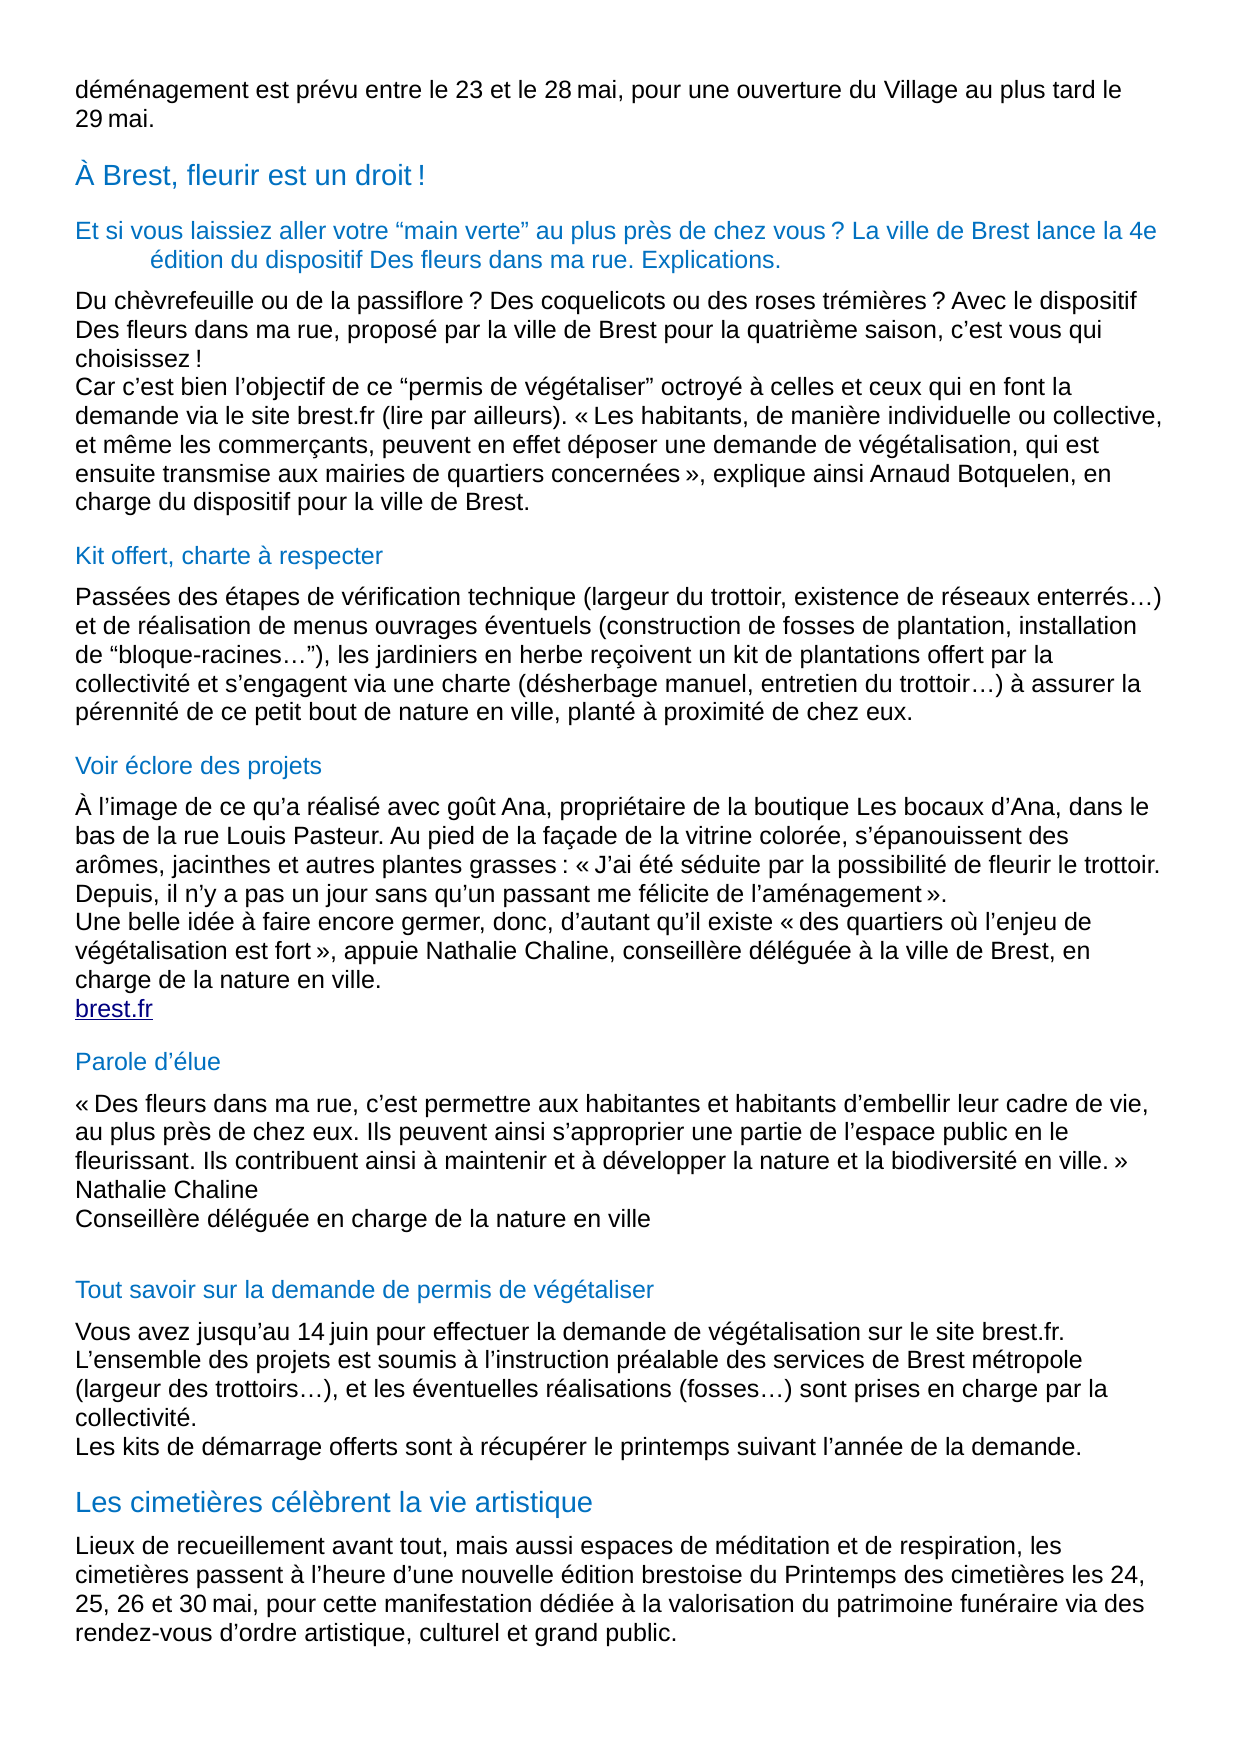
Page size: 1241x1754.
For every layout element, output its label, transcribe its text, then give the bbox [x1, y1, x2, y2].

text Les kits de démarrage offerts sont à récupérer le printemps suivant l’année de la demande. [75, 1432, 1165, 1460]
text Car c’est bien l’objectif de ce “permis de végétaliser” octroyé à celles et ceux qui en font la demande via le site brest.fr (lire par ailleurs). « Les habitants, de manière individuelle ou collective, et même les commerçants, peuvent en effet déposer une demande de végétalisation, qui est ensuite transmise aux mairies de quartiers concernées », explique ainsi Arnaud Botquelen, en charge du dispositif pour la ville de Brest. [75, 372, 1165, 516]
text Lieux de recueillement avant tout, mais aussi espaces de méditation et de respiration, les cimetières passent à l’heure d’une nouvelle édition brestoise du Printemps des cimetières les 24, 25, 26 et 30 mai, pour cette manifestation dédiée à la valorisation du patrimoine funéraire via des rendez-vous d’ordre artistique, culturel et grand public. [75, 1531, 1165, 1646]
subtitle Et si vous laissiez aller votre “main verte” au plus près de chez vous ? La ville de Brest lance la 4e édition du dispositif Des fleurs dans ma rue. Explications. [75, 216, 1165, 273]
subtitle Les cimetières célèbrent la vie artistique [75, 1485, 1165, 1519]
subtitle Parole d’élue [75, 1047, 1165, 1076]
text Passées des étapes de vérification technique (largeur du trottoir, existence de réseaux enterrés…) et de réalisation de menus ouvrages éventuels (construction de fosses de plantation, installation de “bloque-racines…”), les jardiniers en herbe reçoivent un kit de plantations offert par la collectivité et s’engagent via une charte (désherbage manuel, entretien du trottoir…) à assurer la pérennité de ce petit bout de nature en ville, planté à proximité de chez eux. [75, 582, 1165, 726]
subtitle Tout savoir sur la demande de permis de végétaliser [75, 1275, 1165, 1304]
text déménagement est prévu entre le 23 et le 28 mai, pour une ouverture du Village au plus tard le 29 mai. [75, 75, 1165, 132]
text « Des fleurs dans ma rue, c’est permettre aux habitantes et habitants d’embellir leur cadre de vie, au plus près de chez eux. Ils peuvent ainsi s’approprier une partie de l’espace public en le fleurissant. Ils contribuent ainsi à maintenir et à développer la nature et la biodiversité en ville. » [75, 1088, 1165, 1175]
text brest.fr [75, 993, 1165, 1022]
text Vous avez jusqu’au 14 juin pour effectuer la demande de végétalisation sur le site brest.fr. [75, 1317, 1165, 1345]
text Nathalie Chaline [75, 1175, 1165, 1203]
text L’ensemble des projets est soumis à l’instruction préalable des services de Brest métropole (largeur des trottoirs…), et les éventuelles réalisations (fosses…) sont prises en charge par la collectivité. [75, 1345, 1165, 1432]
subtitle Kit offert, charte à respecter [75, 541, 1165, 570]
subtitle Voir éclore des projets [75, 751, 1165, 780]
text Une belle idée à faire encore germer, donc, d’autant qu’il existe « des quartiers où l’enjeu de végétalisation est fort », appuie Nathalie Chaline, conseillère déléguée à la ville de Brest, en charge de la nature en ville. [75, 907, 1165, 993]
text À l’image de ce qu’a réalisé avec goût Ana, propriétaire de la boutique Les bocaux d’Ana, dans le bas de la rue Louis Pasteur. Au pied de la façade de la vitrine colorée, s’épanouissent des arômes, jacinthes et autres plantes grasses : « J’ai été séduite par la possibilité de fleurir le trottoir. Depuis, il n’y a pas un jour sans qu’un passant me félicite de l’aménagement ». [75, 792, 1165, 907]
text Conseillère déléguée en charge de la nature en ville [75, 1203, 1165, 1232]
text Du chèvrefeuille ou de la passiflore ? Des coquelicots ou des roses trémières ? Avec le dispositif Des fleurs dans ma rue, proposé par la ville de Brest pour la quatrième saison, c’est vous qui choisissez ! [75, 286, 1165, 372]
subtitle À Brest, fleurir est un droit ! [75, 157, 1165, 191]
